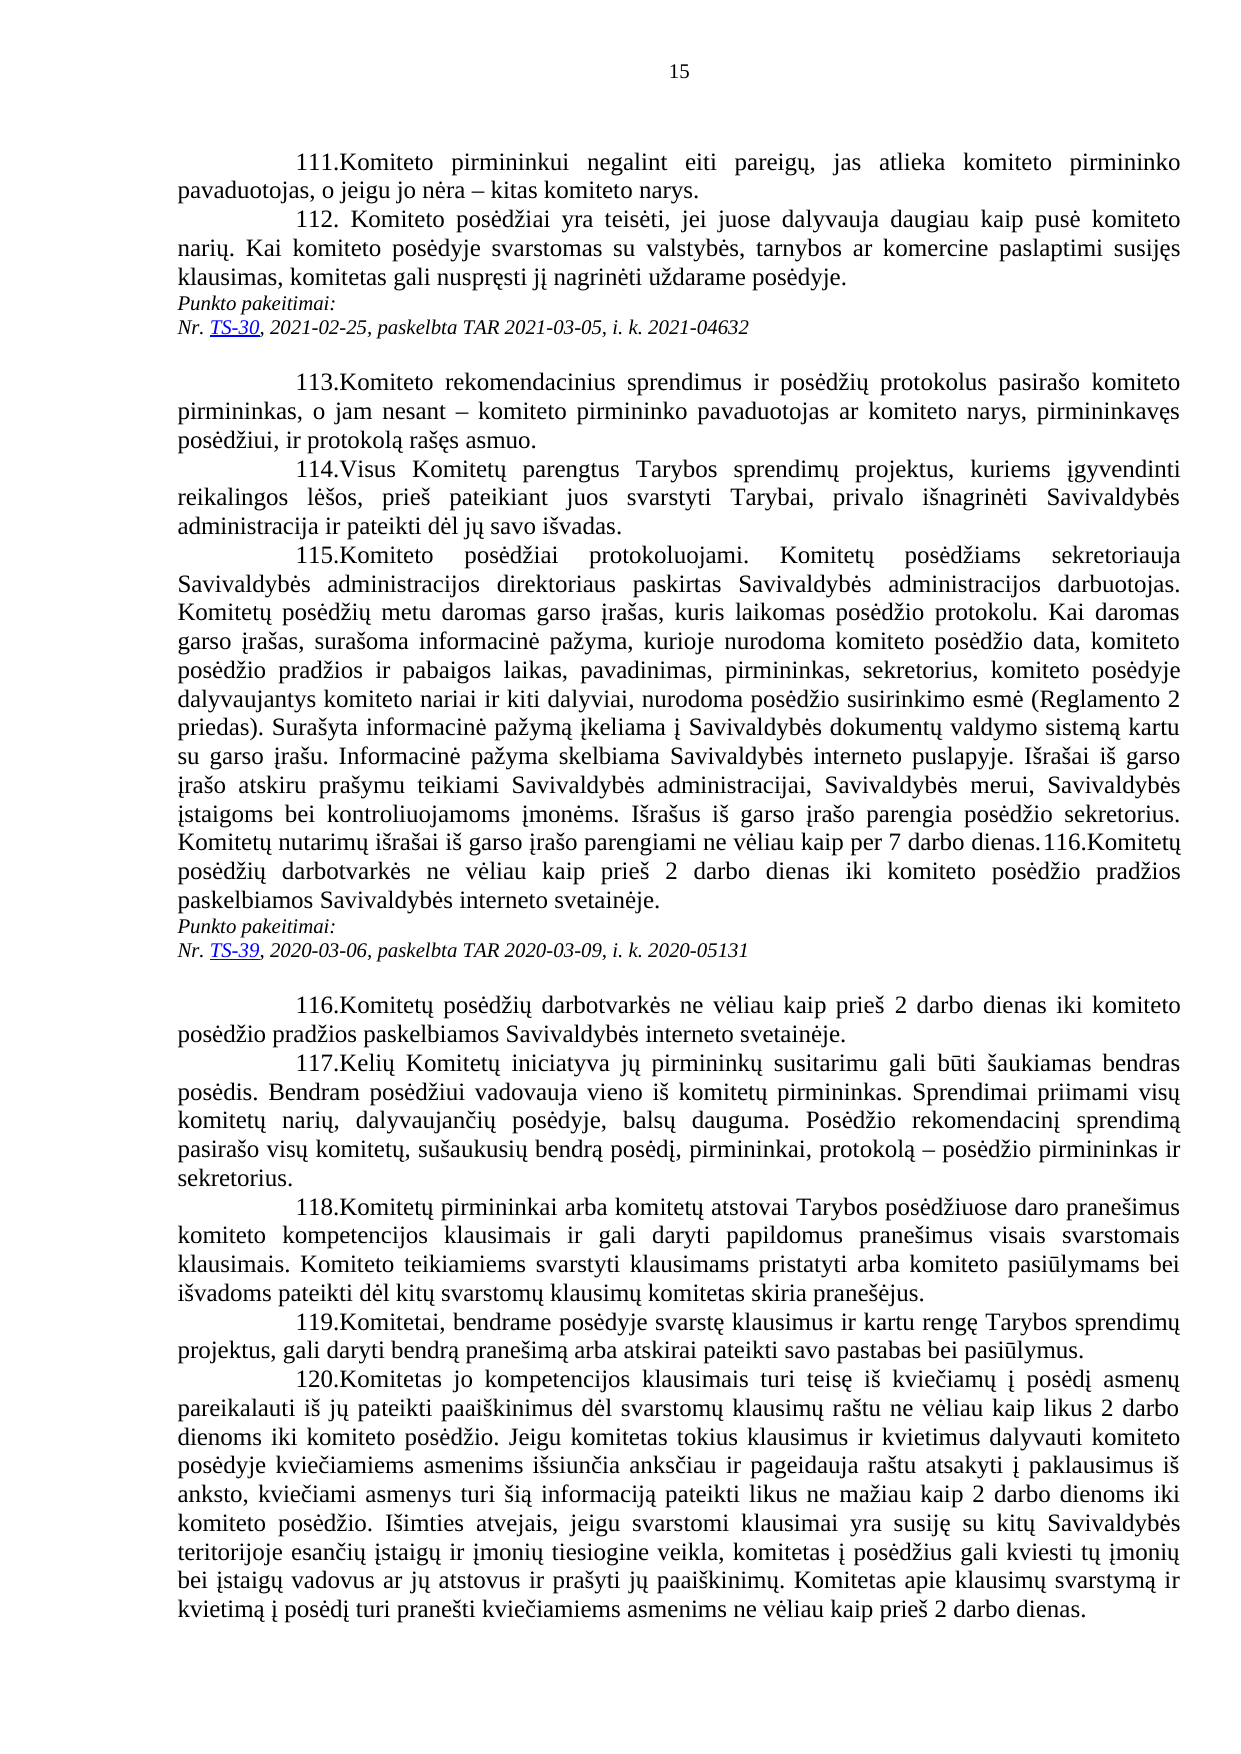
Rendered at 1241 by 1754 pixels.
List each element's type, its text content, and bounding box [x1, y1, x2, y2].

text Punkto pakeitimai: [177, 914, 1181, 938]
text Nr. TS-39, 2020-03-06, paskelbta TAR 2020-03-09, i. k. 2020-05131 [177, 938, 1181, 962]
text Nr. TS-30, 2021-02-25, paskelbta TAR 2021-03-05, i. k. 2021-04632 [177, 315, 1181, 339]
text 115.Komiteto posėdžiai protokoluojami. Komitetų posėdžiams sekretoriauja Savivaldybės administracijos direktoriaus paskirtas Savivaldybės administracijos darbuotojas. Komitetų posėdžių metu daromas garso įrašas, kuris laikomas posėdžio protokolu. Kai daromas garso įrašas, surašoma informacinė pažyma, kurioje nurodoma komiteto posėdžio data, komiteto posėdžio pradžios ir pabaigos laikas, pavadinimas, pirmininkas, sekretorius, komiteto posėdyje dalyvaujantys komiteto nariai ir kiti dalyviai, nurodoma posėdžio susirinkimo esmė (Reglamento 2 priedas). Surašyta informacinė pažymą įkeliama į Savivaldybės dokumentų valdymo sistemą kartu su garso įrašu. Informacinė pažyma skelbiama Savivaldybės interneto puslapyje. Išrašai iš garso įrašo atskiru prašymu teikiami Savivaldybės administracijai, Savivaldybės merui, Savivaldybės įstaigoms bei kontroliuojamoms įmonėms. Išrašus iš garso įrašo parengia posėdžio sekretorius. Komitetų nutarimų išrašai iš garso įrašo parengiami ne vėliau kaip per 7 darbo dienas.116.Komitetų posėdžių darbotvarkės ne vėliau kaip prieš 2 darbo dienas iki komiteto posėdžio pradžios paskelbiamos Savivaldybės interneto svetainėje. [177, 540, 1181, 914]
text 112. Komiteto posėdžiai yra teisėti, jei juose dalyvauja daugiau kaip pusė komiteto narių. Kai komiteto posėdyje svarstomas su valstybės, tarnybos ar komercine paslaptimi susijęs klausimas, komitetas gali nuspręsti jį nagrinėti uždarame posėdyje. [177, 204, 1181, 291]
text 111.Komiteto pirmininkui negalint eiti pareigų, jas atlieka komiteto pirmininko pavaduotojas, o jeigu jo nėra – kitas komiteto narys. [177, 147, 1181, 204]
text 114.Visus Komitetų parengtus Tarybos sprendimų projektus, kuriems įgyvendinti reikalingos lėšos, prieš pateikiant juos svarstyti Tarybai, privalo išnagrinėti Savivaldybės administracija ir pateikti dėl jų savo išvadas. [177, 454, 1181, 540]
text 116.Komitetų posėdžių darbotvarkės ne vėliau kaip prieš 2 darbo dienas iki komiteto posėdžio pradžios paskelbiamos Savivaldybės interneto svetainėje. [177, 991, 1181, 1048]
text 113.Komiteto rekomendacinius sprendimus ir posėdžių protokolus pasirašo komiteto pirmininkas, o jam nesant – komiteto pirmininko pavaduotojas ar komiteto narys, pirmininkavęs posėdžiui, ir protokolą rašęs asmuo. [177, 367, 1181, 454]
text 120.Komitetas jo kompetencijos klausimais turi teisę iš kviečiamų į posėdį asmenų pareikalauti iš jų pateikti paaiškinimus dėl svarstomų klausimų raštu ne vėliau kaip likus 2 darbo dienoms iki komiteto posėdžio. Jeigu komitetas tokius klausimus ir kvietimus dalyvauti komiteto posėdyje kviečiamiems asmenims išsiunčia anksčiau ir pageidauja raštu atsakyti į paklausimus iš anksto, kviečiami asmenys turi šią informaciją pateikti likus ne mažiau kaip 2 darbo dienoms iki komiteto posėdžio. Išimties atvejais, jeigu svarstomi klausimai yra susiję su kitų Savivaldybės teritorijoje esančių įstaigų ir įmonių tiesiogine veikla, komitetas į posėdžius gali kviesti tų įmonių bei įstaigų vadovus ar jų atstovus ir prašyti jų paaiškinimų. Komitetas apie klausimų svarstymą ir kvietimą į posėdį turi pranešti kviečiamiems asmenims ne vėliau kaip prieš 2 darbo dienas. [177, 1364, 1181, 1623]
text Punkto pakeitimai: [177, 291, 1181, 315]
text 118.Komitetų pirmininkai arba komitetų atstovai Tarybos posėdžiuose daro pranešimus komiteto kompetencijos klausimais ir gali daryti papildomus pranešimus visais svarstomais klausimais. Komiteto teikiamiems svarstyti klausimams pristatyti arba komiteto pasiūlymams bei išvadoms pateikti dėl kitų svarstomų klausimų komitetas skiria pranešėjus. [177, 1192, 1181, 1307]
text 119.Komitetai, bendrame posėdyje svarstę klausimus ir kartu rengę Tarybos sprendimų projektus, gali daryti bendrą pranešimą arba atskirai pateikti savo pastabas bei pasiūlymus. [177, 1307, 1181, 1364]
text 117.Kelių Komitetų iniciatyva jų pirmininkų susitarimu gali būti šaukiamas bendras posėdis. Bendram posėdžiui vadovauja vieno iš komitetų pirmininkas. Sprendimai priimami visų komitetų narių, dalyvaujančių posėdyje, balsų dauguma. Posėdžio rekomendacinį sprendimą pasirašo visų komitetų, sušaukusių bendrą posėdį, pirmininkai, protokolą – posėdžio pirmininkas ir sekretorius. [177, 1048, 1181, 1192]
